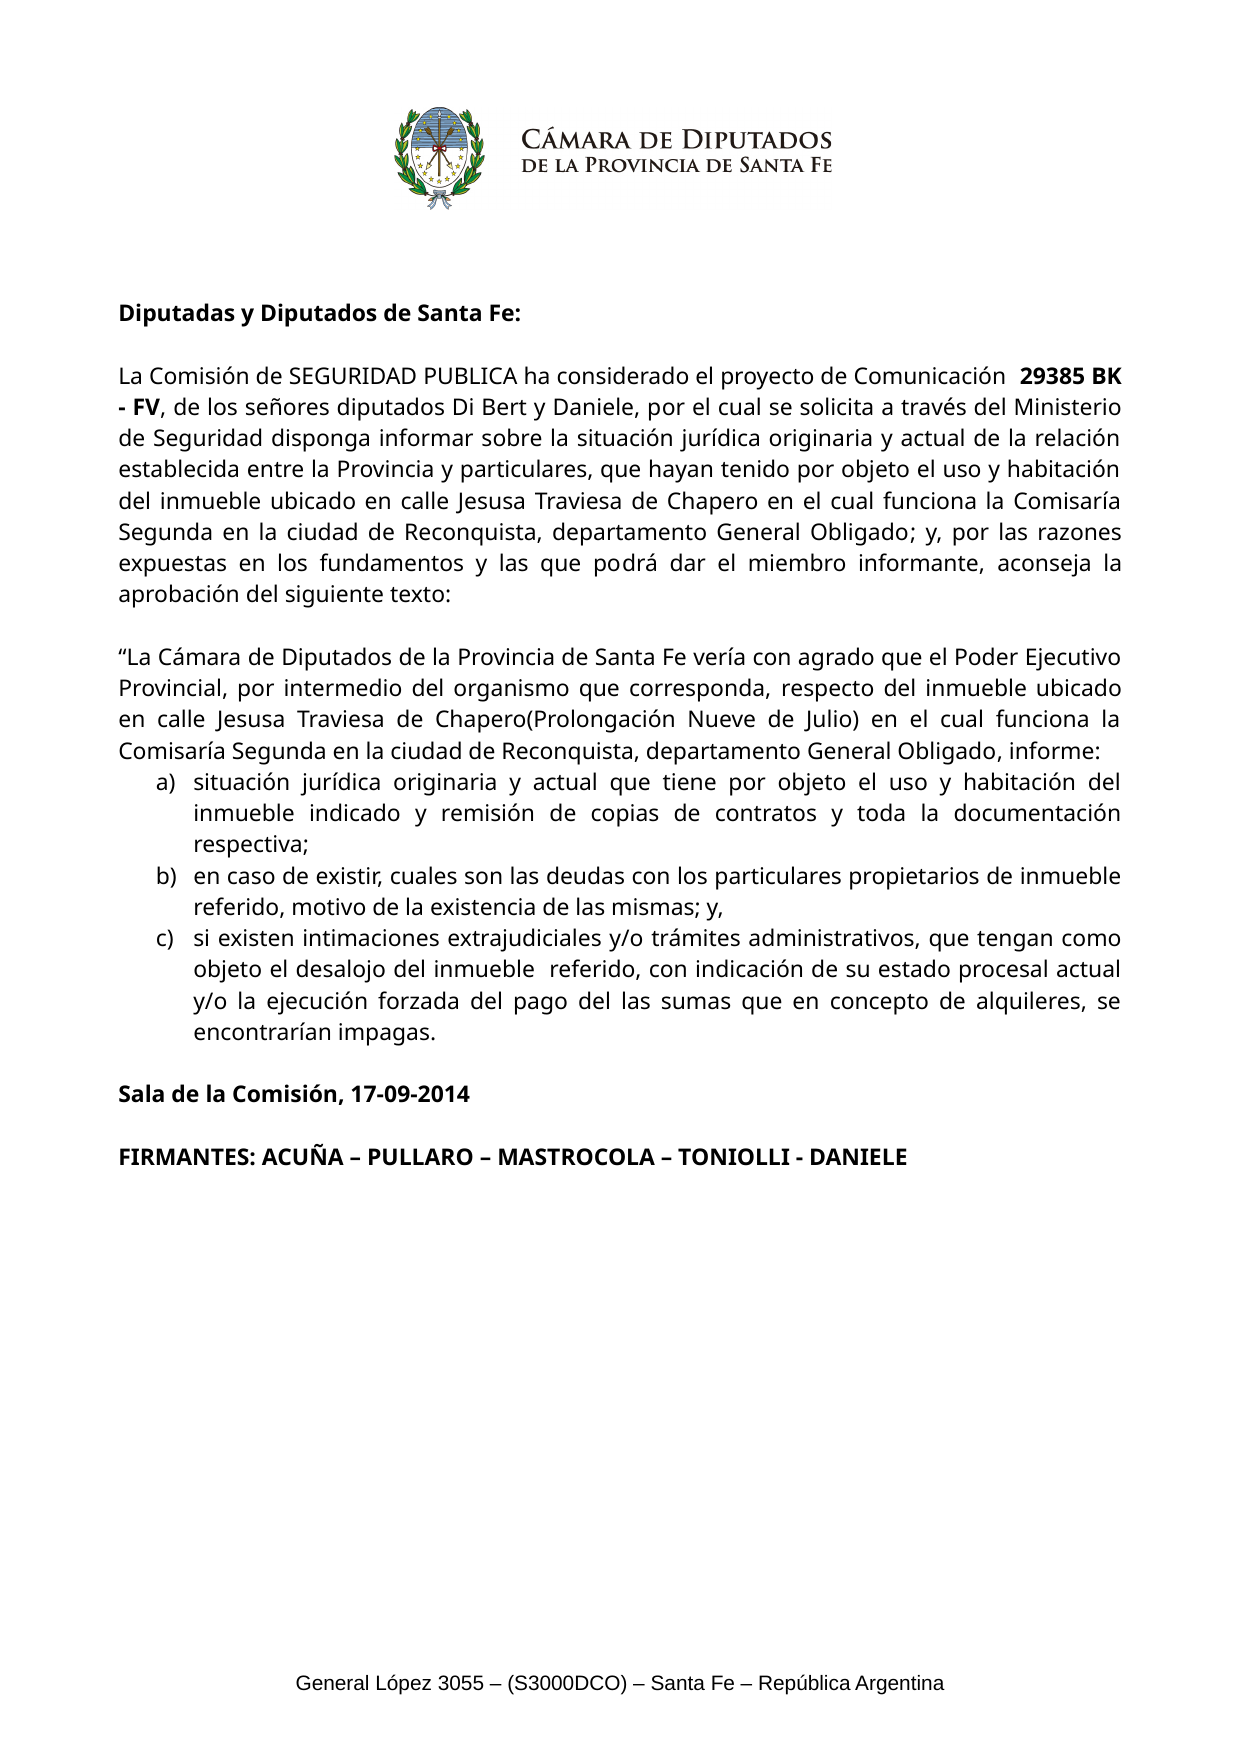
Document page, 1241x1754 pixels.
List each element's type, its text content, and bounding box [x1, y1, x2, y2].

list en caso de existir, cuales son las deudas con los particulares propietarios de inmueble referido, motivo de la existencia de las mismas; y, [156, 859, 1122, 922]
text “La Cámara de Diputados de la Provincia de Santa Fe vería con agrado que el Poder Ejecutivo Provincial, por intermedio del organismo que corresponda, respecto del inmueble ubicado en calle Jesusa Traviesa de Chapero(Prolongación Nueve de Julio) en el cual funciona la Comisaría Segunda en la ciudad de Reconquista, departamento General Obligado, informe: [118, 641, 1122, 766]
text FIRMANTES: ACUÑA – PULLARO – MASTROCOLA – TONIOLLI - DANIELE [118, 1141, 1122, 1172]
text La Comisión de SEGURIDAD PUBLICA ha considerado el proyecto de Comunicación 29385 BK - FV, de los señores diputados Di Bert y Daniele, por el cual se solicita a través del Ministerio de Seguridad disponga informar sobre la situación jurídica originaria y actual de la relación establecida entre la Provincia y particulares, que hayan tenido por objeto el uso y habitación del inmueble ubicado en calle Jesusa Traviesa de Chapero en el cual funciona la Comisaría Segunda en la ciudad de Reconquista, departamento General Obligado; y, por las razones expuestas en los fundamentos y las que podrá dar el miembro informante, aconseja la aprobación del siguiente texto: [118, 359, 1122, 609]
list situación jurídica originaria y actual que tiene por objeto el uso y habitación del inmueble indicado y remisión de copias de contratos y toda la documentación respectiva; [156, 766, 1122, 859]
picture [394, 107, 832, 210]
text Diputadas y Diputados de Santa Fe: [118, 297, 1122, 328]
list si existen intimaciones extrajudiciales y/o trámites administrativos, que tengan como objeto el desalojo del inmueble referido, con indicación de su estado procesal actual y/o la ejecución forzada del pago del las sumas que en concepto de alquileres, se encontrarían impagas. [156, 922, 1122, 1047]
text Sala de la Comisión, 17-09-2014 [118, 1078, 1122, 1109]
